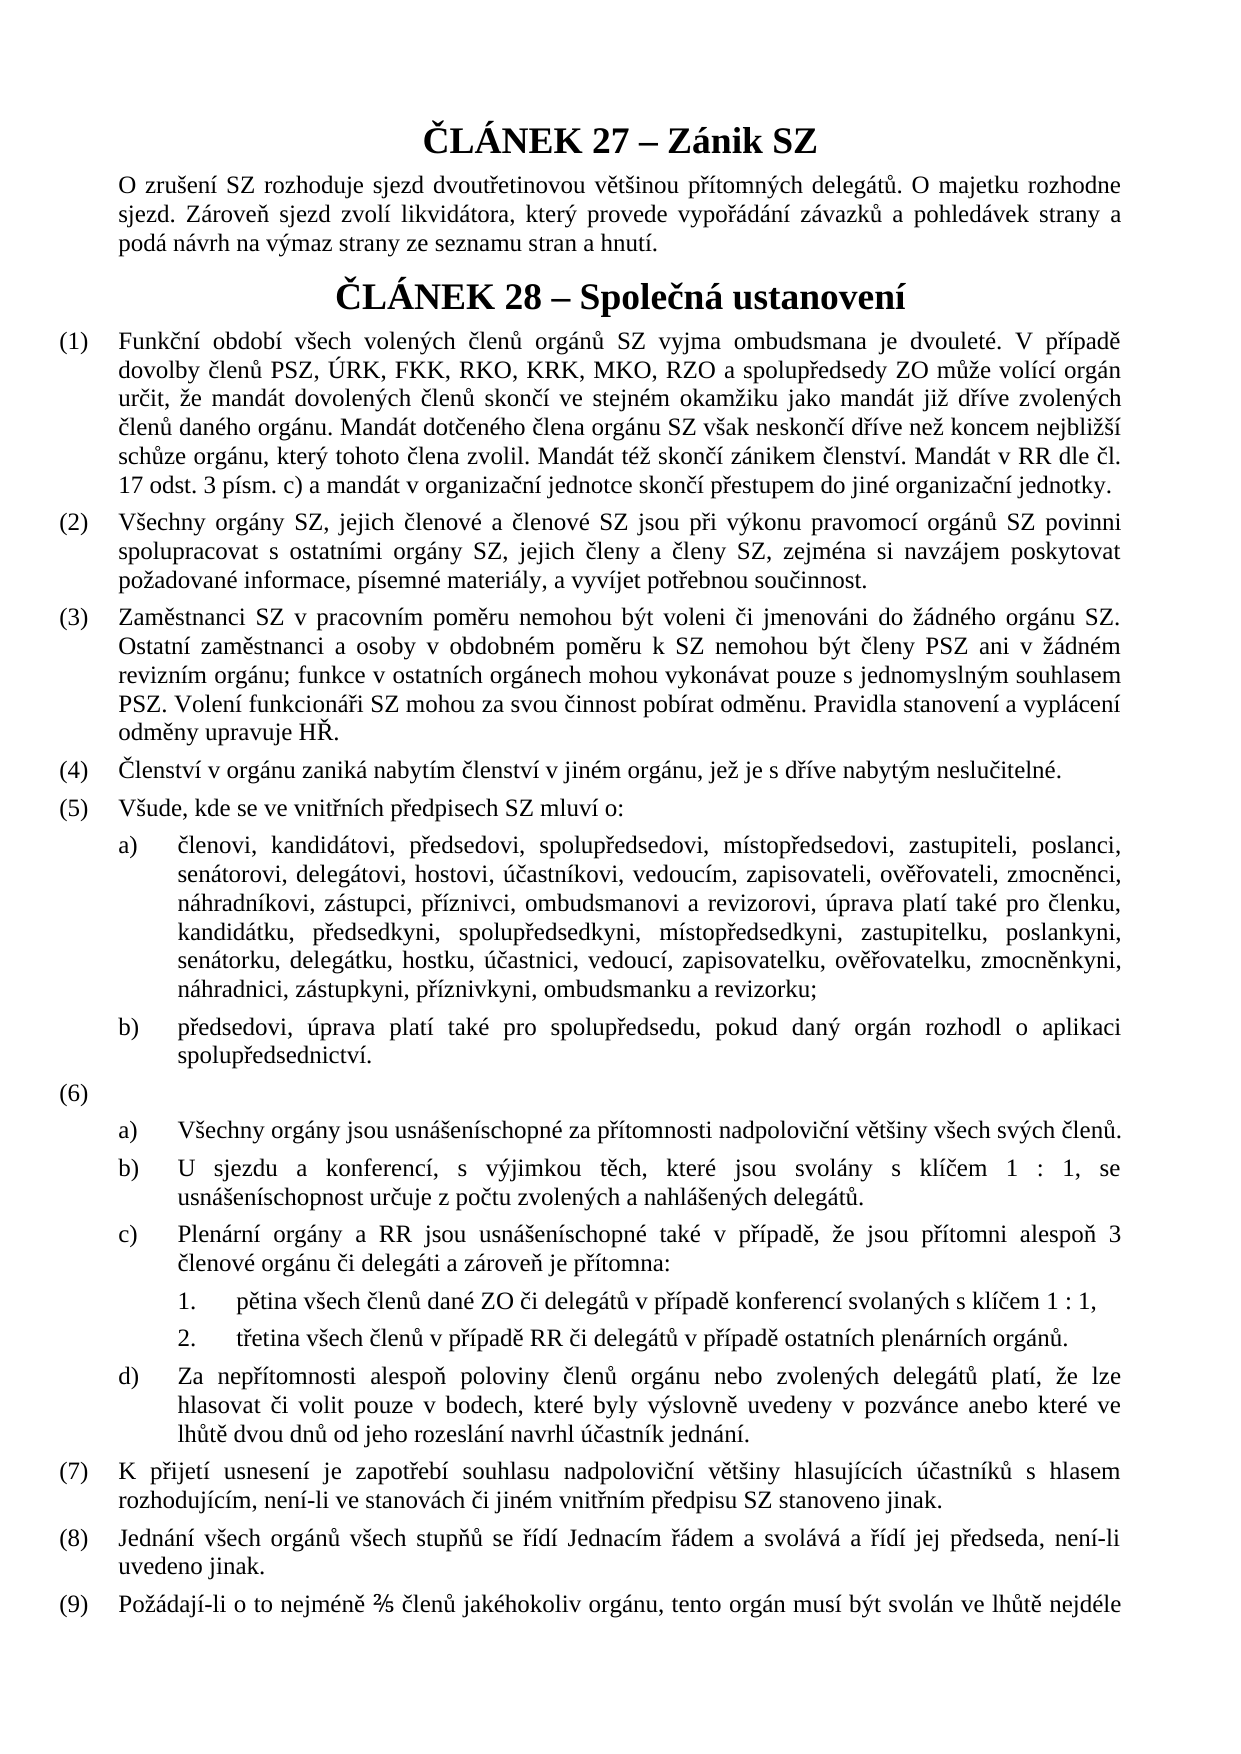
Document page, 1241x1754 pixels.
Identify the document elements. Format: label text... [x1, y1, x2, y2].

list K přijetí usnesení je zapotřebí souhlasu nadpoloviční většiny hlasujících účastníků s hlasem rozhodujícím, není-li ve stanovách či jiném vnitřním předpisu SZ stanoveno jinak. [59, 1456, 1122, 1514]
list Plenární orgány a RR jsou usnášeníschopné také v případě, že jsou přítomni alespoň 3 členové orgánu či delegáti a zároveň je přítomna: [118, 1219, 1122, 1277]
list Členství v orgánu zaniká nabytím členství v jiném orgánu, jež je s dříve nabytým neslučitelné. [59, 755, 1122, 784]
list Požádají-li o to nejméně ⅖ členů jakéhokoliv orgánu, tento orgán musí být svolán ve lhůtě nejdéle [59, 1589, 1122, 1618]
list Všechny orgány SZ, jejich členové a členové SZ jsou při výkonu pravomocí orgánů SZ povinni spolupracovat s ostatními orgány SZ, jejich členy a členy SZ, zejména si navzájem poskytovat požadované informace, písemné materiály, a vyvíjet potřebnou součinnost. [59, 507, 1122, 594]
list Funkční období všech volených členů orgánů SZ vyjma ombudsmana je dvouleté. V případě dovolby členů PSZ, ÚRK, FKK, RKO, KRK, MKO, RZO a spolupředsedy ZO může volící orgán určit, že mandát dovolených členů skončí ve stejném okamžiku jako mandát již dříve zvolených členů daného orgánu. Mandát dotčeného člena orgánu SZ však neskončí dříve než koncem nejbližší schůze orgánu, který tohoto člena zvolil. Mandát též skončí zánikem členství. Mandát v RR dle čl. 17 odst. 3 písm. c) a mandát v organizační jednotce skončí přestupem do jiné organizační jednotky. [59, 326, 1122, 498]
list U sjezdu a konferencí, s výjimkou těch, které jsou svolány s klíčem 1 : 1, se usnášeníschopnost určuje z počtu zvolených a nahlášených delegátů. [118, 1153, 1122, 1211]
subtitle ČLÁNEK 28 – Společná ustanovení [118, 274, 1122, 317]
list Za nepřítomnosti alespoň poloviny členů orgánu nebo zvolených delegátů platí, že lze hlasovat či volit pouze v bodech, které byly výslovně uvedeny v pozvánce anebo které ve lhůtě dvou dnů od jeho rozeslání navrhl účastník jednání. [118, 1361, 1122, 1447]
list Jednání všech orgánů všech stupňů se řídí Jednacím řádem a svolává a řídí jej předseda, není-li uvedeno jinak. [59, 1523, 1122, 1580]
list Všude, kde se ve vnitřních předpisech SZ mluví o: [59, 793, 1122, 821]
list pětina všech členů dané ZO či delegátů v případě konferencí svolaných s klíčem 1 : 1, [177, 1286, 1122, 1315]
list Všechny orgány jsou usnášeníschopné za přítomnosti nadpoloviční většiny všech svých členů. [118, 1116, 1122, 1144]
subtitle ČLÁNEK 27 – Zánik SZ [118, 118, 1122, 161]
list Zaměstnanci SZ v pracovním poměru nemohou být voleni či jmenováni do žádného orgánu SZ. Ostatní zaměstnanci a osoby v obdobném poměru k SZ nemohou být členy PSZ ani v žádném revizním orgánu; funkce v ostatních orgánech mohou vykonávat pouze s jednomyslným souhlasem PSZ. Volení funkcionáři SZ mohou za svou činnost pobírat odměnu. Pravidla stanovení a vyplácení odměny upravuje HŘ. [59, 602, 1122, 746]
list předsedovi, úprava platí také pro spolupředsedu, pokud daný orgán rozhodl o aplikaci spolupředsednictví. [118, 1012, 1122, 1069]
list O zrušení SZ rozhoduje sjezd dvoutřetinovou většinou přítomných delegátů. O majetku rozhodne sjezd. Zároveň sjezd zvolí likvidátora, který provede vypořádání závazků a pohledávek strany a podá návrh na výmaz strany ze seznamu stran a hnutí. [59, 170, 1122, 256]
list členovi, kandidátovi, předsedovi, spolupředsedovi, místopředsedovi, zastupiteli, poslanci, senátorovi, delegátovi, hostovi, účastníkovi, vedoucím, zapisovateli, ověřovateli, zmocněnci, náhradníkovi, zástupci, příznivci, ombudsmanovi a revizorovi, úprava platí také pro členku, kandidátku, předsedkyni, spolupředsedkyni, místopředsedkyni, zastupitelku, poslankyni, senátorku, delegátku, hostku, účastnici, vedoucí, zapisovatelku, ověřovatelku, zmocněnkyni, náhradnici, zástupkyni, příznivkyni, ombudsmanku a revizorku; [118, 830, 1122, 1003]
list třetina všech členů v případě RR či delegátů v případě ostatních plenárních orgánů. [177, 1323, 1122, 1352]
